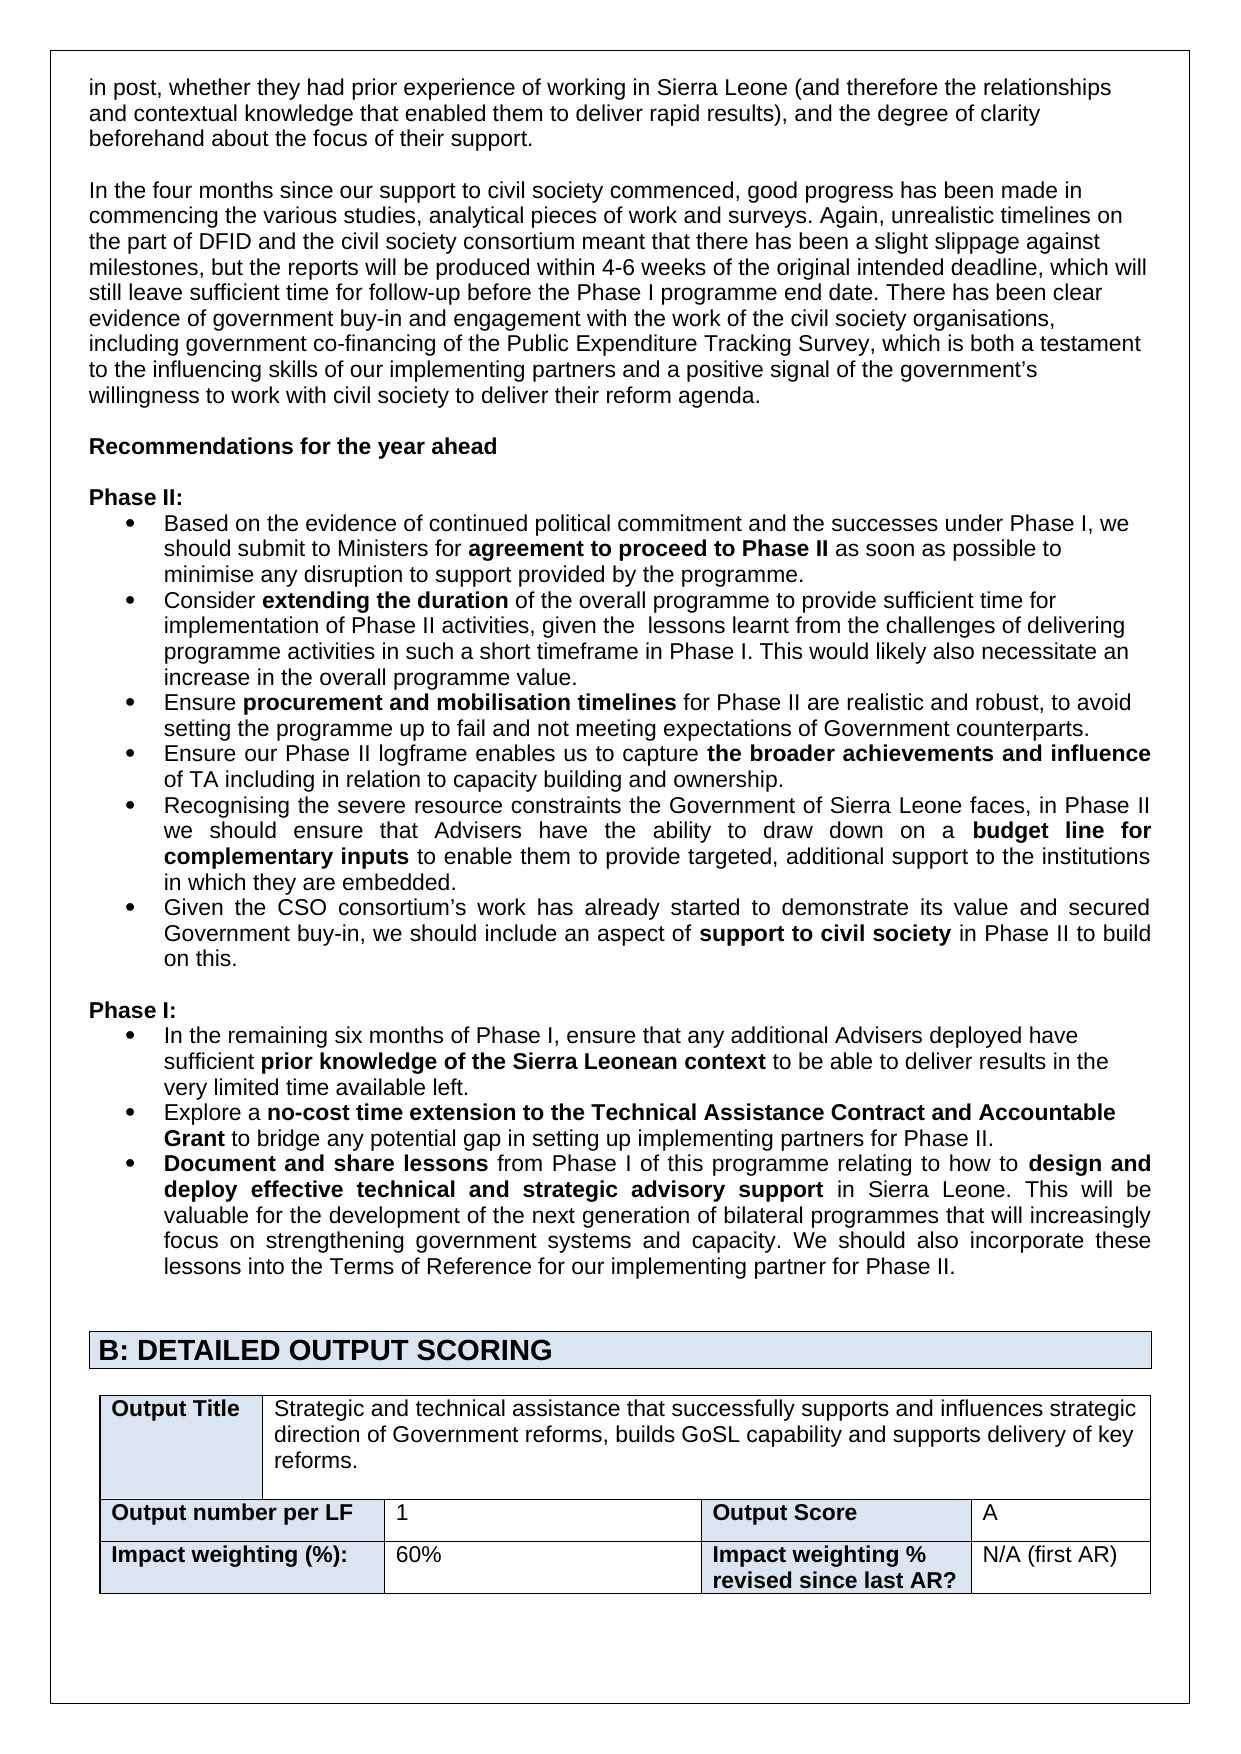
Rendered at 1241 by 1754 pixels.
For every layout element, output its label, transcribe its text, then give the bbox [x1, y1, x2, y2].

text Phase II: [89, 485, 1152, 511]
list Recognising the severe resource constraints the Government of Sierra Leone faces, in Phase II we should ensure that Advisers have the ability to draw down on a budget line for complementary inputs to enable them to provide targeted, additional support to the institutions in which they are embedded. [126, 792, 1152, 895]
text in post, whether they had prior experience of working in Sierra Leone (and therefore the relationships and contextual knowledge that enabled them to deliver rapid results), and the degree of clarity beforehand about the focus of their support. [89, 75, 1152, 152]
list In the remaining six months of Phase I, ensure that any additional Advisers deployed have sufficient prior knowledge of the Sierra Leonean context to be able to deliver results in the very limited time available left. [126, 1023, 1152, 1100]
text Phase I: [89, 997, 1152, 1023]
text In the four months since our support to civil society commenced, good progress has been made in commencing the various studies, analytical pieces of work and surveys. Again, unrealistic timelines on the part of DFID and the civil society consortium meant that there has been a slight slippage against milestones, but the reports will be produced within 4-6 weeks of the original intended deadline, which will still leave sufficient time for follow-up before the Phase I programme end date. There has been clear evidence of government buy-in and engagement with the work of the civil society organisations, including government co-financing of the Public Expenditure Tracking Survey, which is both a testament to the influencing skills of our implementing partners and a positive signal of the government’s willingness to work with civil society to deliver their reform agenda. [89, 177, 1152, 408]
table_cell Impact weighting % revised since last AR? [702, 1542, 971, 1593]
text Recommendations for the year ahead [89, 434, 1152, 459]
list Ensure procurement and mobilisation timelines for Phase II are realistic and robust, to avoid setting the programme up to fail and not meeting expectations of Government counterparts. [126, 690, 1152, 741]
table_cell A [972, 1500, 1150, 1541]
table_cell Output number per LF [101, 1500, 384, 1541]
table_header Output Title [101, 1396, 262, 1498]
list Given the CSO consortium’s work has already started to demonstrate its value and secured Government buy-in, we should include an aspect of support to civil society in Phase II to build on this. [126, 895, 1152, 972]
table_cell N/A (first AR) [972, 1542, 1150, 1593]
table_cell 1 [385, 1500, 701, 1541]
list Explore a no-cost time extension to the Technical Assistance Contract and Accountable Grant to bridge any potential gap in setting up implementing partners for Phase II. [126, 1100, 1152, 1151]
list Based on the evidence of continued political commitment and the successes under Phase I, we should submit to Ministers for agreement to proceed to Phase II as soon as possible to minimise any disruption to support provided by the programme. [126, 511, 1152, 587]
list Ensure our Phase II logframe enables us to capture the broader achievements and influence of TA including in relation to capacity building and ownership. [126, 741, 1152, 792]
subtitle B: DETAILED OUTPUT SCORING [90, 1332, 1151, 1368]
list Consider extending the duration of the overall programme to provide sufficient time for implementation of Phase II activities, given the lessons learnt from the challenges of delivering programme activities in such a short timeframe in Phase I. This would likely also necessitate an increase in the overall programme value. [126, 587, 1152, 690]
table_header Strategic and technical assistance that successfully supports and influences strategic direction of Government reforms, builds GoSL capability and supports delivery of key reforms. [263, 1396, 1150, 1498]
list Document and share lessons from Phase I of this programme relating to how to design and deploy effective technical and strategic advisory support in Sierra Leone. This will be valuable for the development of the next generation of bilateral programmes that will increasingly focus on strengthening government systems and capacity. We should also incorporate these lessons into the Terms of Reference for our implementing partner for Phase II. [126, 1151, 1152, 1279]
table_cell Impact weighting (%): [101, 1542, 384, 1593]
table_cell 60% [385, 1542, 701, 1593]
table_cell Output Score [702, 1500, 971, 1541]
